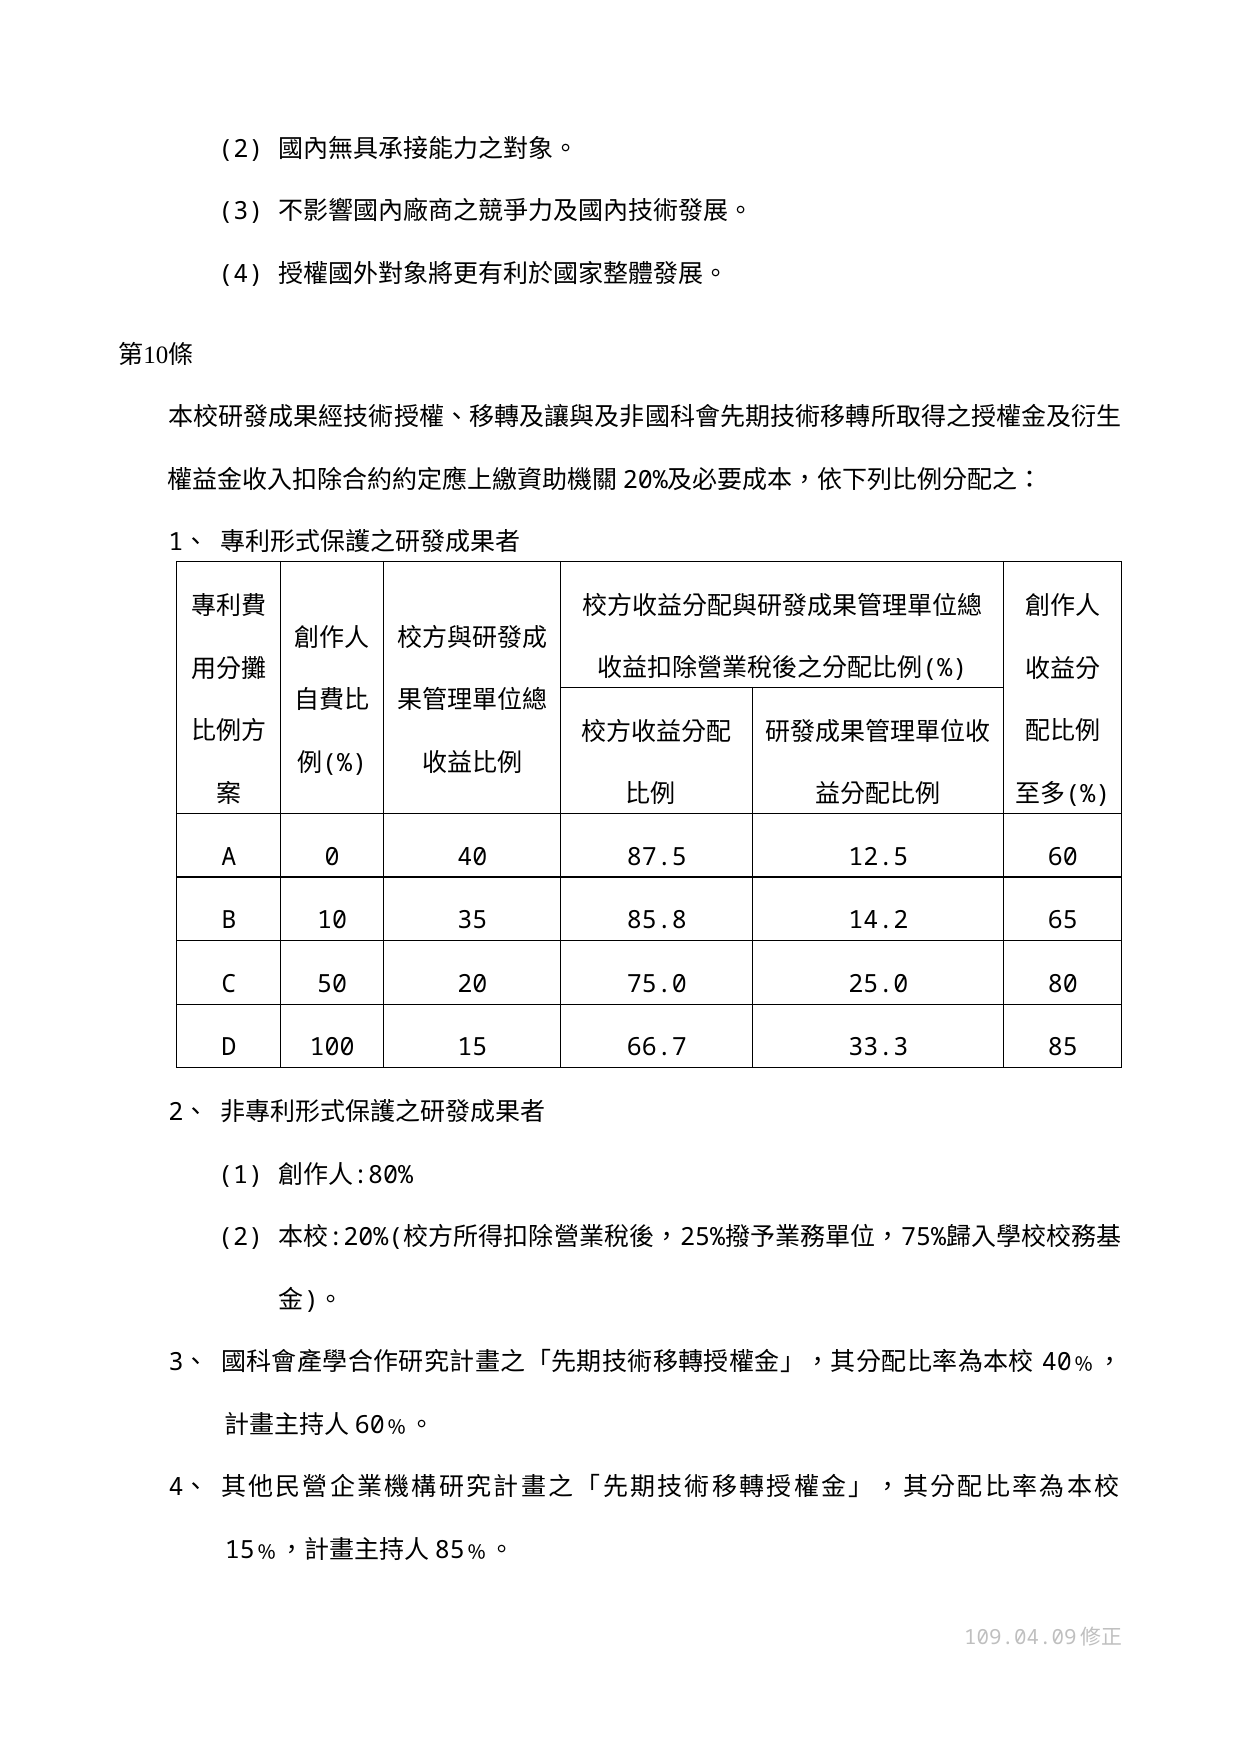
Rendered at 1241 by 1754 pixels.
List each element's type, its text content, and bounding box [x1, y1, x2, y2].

table_cell 15 [384, 1005, 560, 1067]
list 創作人:80% [218, 1131, 1122, 1193]
table_cell 85.8 [561, 878, 752, 940]
table_cell 65 [1004, 878, 1121, 940]
table_header 校方與研發成果管理單位總收益比例 [384, 562, 560, 813]
table_cell D [177, 1005, 280, 1067]
table_cell A [177, 814, 280, 876]
list 國科會產學合作研究計畫之「先期技術移轉授權金」，其分配比率為本校40﹪，計畫主持人60﹪。 [168, 1318, 1122, 1443]
list 授權國外對象將更有利於國家整體發展。 [218, 229, 1122, 292]
table_cell B [177, 878, 280, 940]
table_cell C [177, 941, 280, 1003]
table_cell 80 [1004, 941, 1121, 1003]
list 本校:20%(校方所得扣除營業稅後，25%撥予業務單位，75%歸入學校校務基金)。 [218, 1193, 1122, 1318]
table_cell 35 [384, 878, 560, 940]
table_cell 10 [281, 878, 383, 940]
table_cell 60 [1004, 814, 1121, 876]
table_cell 0 [281, 814, 383, 876]
table_cell 25.0 [753, 941, 1003, 1003]
table_cell 85 [1004, 1005, 1121, 1067]
table_header 校方收益分配與研發成果管理單位總收益扣除營業稅後之分配比例(%) [561, 562, 1003, 687]
list 非專利形式保護之研發成果者 [168, 1068, 1122, 1131]
table_cell 66.7 [561, 1005, 752, 1067]
table_cell 100 [281, 1005, 383, 1067]
table_cell 33.3 [753, 1005, 1003, 1067]
table_cell 20 [384, 941, 560, 1003]
list 專利形式保護之研發成果者 [168, 498, 1122, 561]
table_cell 87.5 [561, 814, 752, 876]
table_cell 校方收益分配比例 [561, 688, 752, 813]
table_cell 12.5 [753, 814, 1003, 876]
table_cell 研發成果管理單位收益分配比例 [753, 688, 1003, 813]
table_cell 14.2 [753, 878, 1003, 940]
list 不影響國內廠商之競爭力及國內技術發展。 [218, 167, 1122, 229]
list 其他民營企業機構研究計畫之「先期技術移轉授權金」，其分配比率為本校15﹪，計畫主持人85﹪。 [168, 1443, 1122, 1568]
table_header 創作人自費比例(%) [281, 562, 383, 813]
table_cell 40 [384, 814, 560, 876]
text 本校研發成果經技術授權、移轉及讓與及非國科會先期技術移轉所取得之授權金及衍生權益金收入扣除合約約定應上繳資助機關20%及必要成本，依下列比例分配之： [168, 373, 1122, 498]
table_cell 50 [281, 941, 383, 1003]
table_header 創作人收益分配比例至多(%) [1004, 562, 1121, 813]
table_header 專利費用分攤比例方案 [177, 562, 280, 813]
list 國內無具承接能力之對象。 [218, 104, 1122, 167]
table_cell 75.0 [561, 941, 752, 1003]
